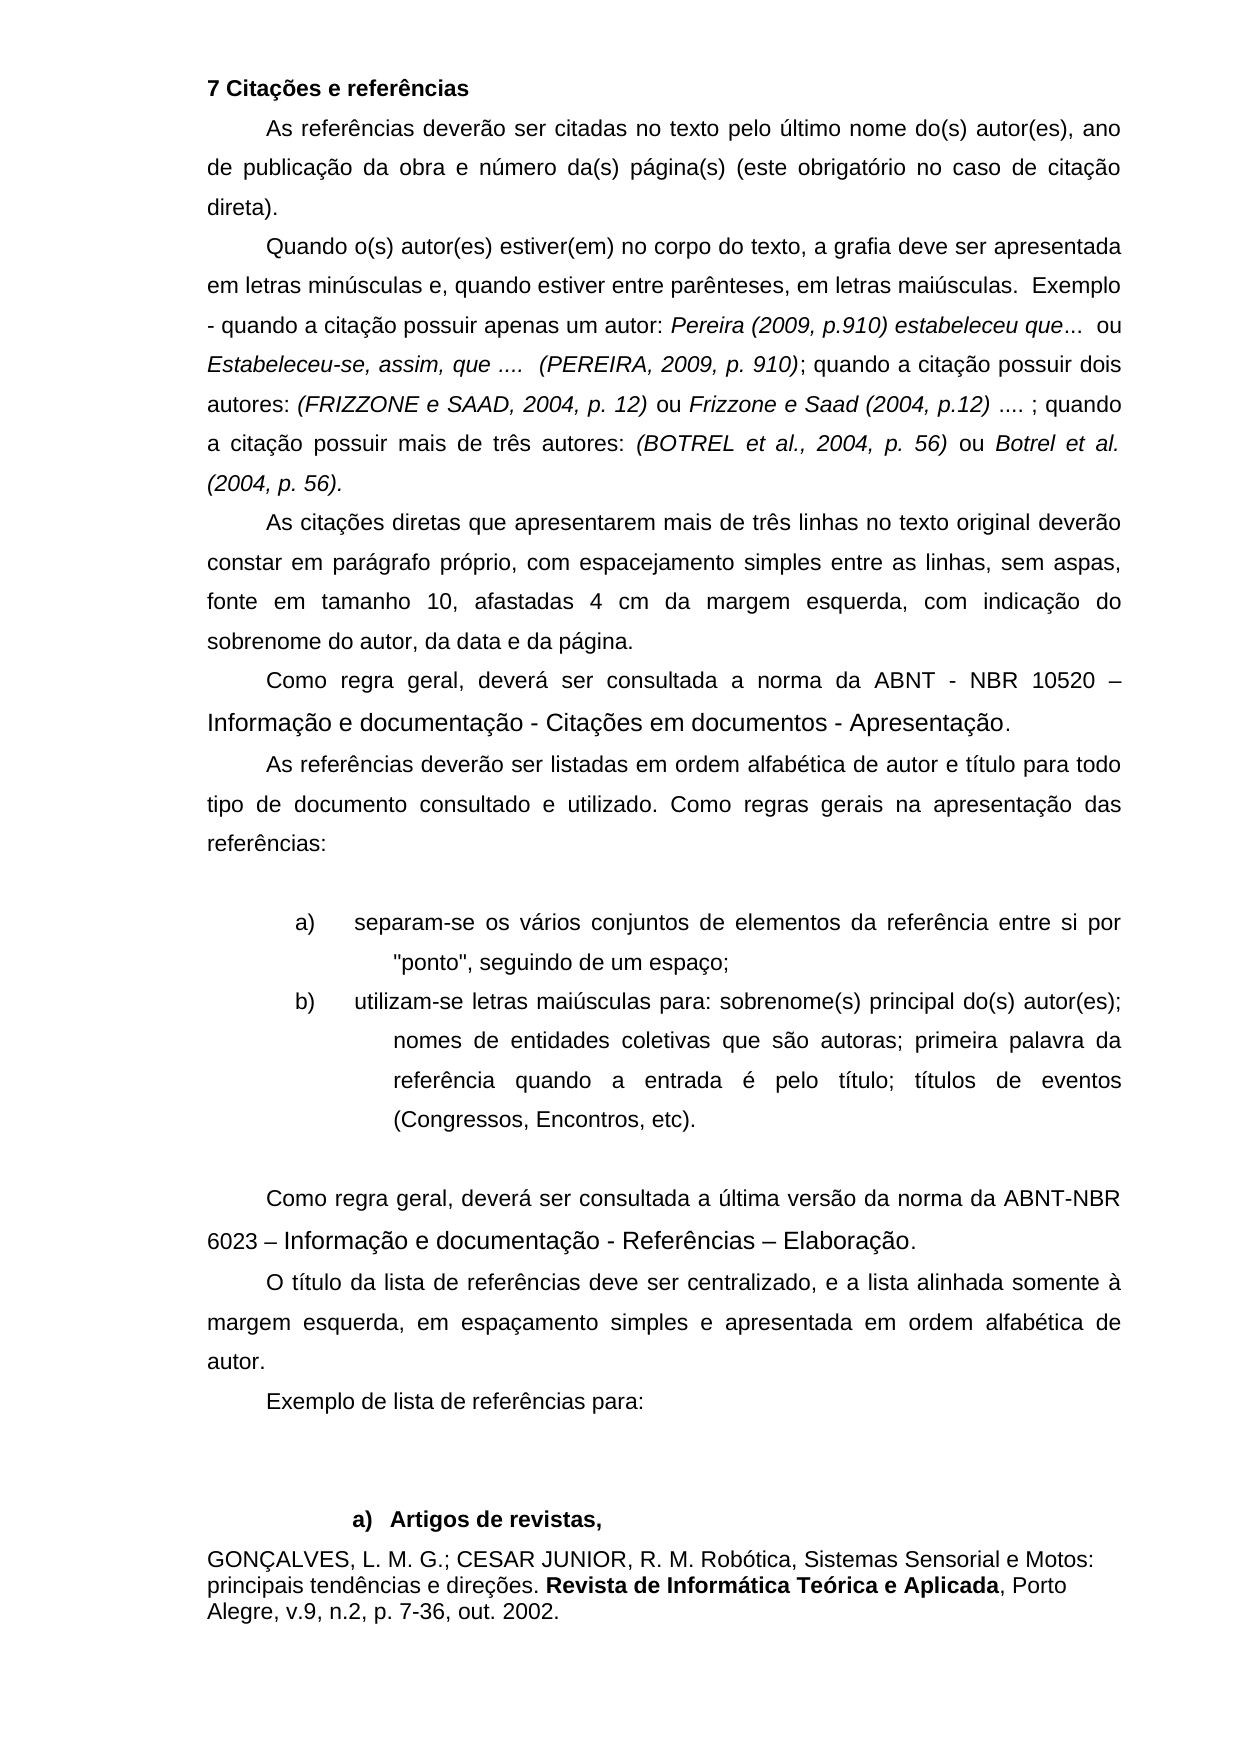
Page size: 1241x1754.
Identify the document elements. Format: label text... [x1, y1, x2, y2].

text 7 Citações e referências [207, 75, 1122, 101]
text Quando o(s) autor(es) estiver(em) no corpo do texto, a grafia deve ser apresentada em letras minúsculas e, quando estiver entre parênteses, em letras maiúsculas. Exemplo - quando a citação possuir apenas um autor: Pereira (2009, p.910) estabeleceu que... ou Estabeleceu-se, assim, que .... (PEREIRA, 2009, p. 910); quando a citação possuir dois autores: (FRIZZONE e SAAD, 2004, p. 12) ou Frizzone e Saad (2004, p.12) .... ; quando a citação possuir mais de três autores: (BOTREL et al., 2004, p. 56) ou Botrel et al. (2004, p. 56). [207, 233, 1122, 496]
text As referências deverão ser citadas no texto pelo último nome do(s) autor(es), ano de publicação da obra e número da(s) página(s) (este obrigatório no caso de citação direta). [207, 114, 1122, 220]
text Como regra geral, deverá ser consultada a norma da ABNT - NBR 10520 – Informação e documentação - Citações em documentos - Apresentação. [207, 667, 1122, 737]
list Artigos de revistas, [293, 1506, 1122, 1532]
list separam-se os vários conjuntos de elementos da referência entre si por "ponto", seguindo de um espaço; [295, 909, 1122, 975]
text GONÇALVES, L. M. G.; CESAR JUNIOR, R. M. Robótica, Sistemas Sensorial e Motos: principais tendências e direções. Revista de Informática Teórica e Aplicada, Porto Alegre, v.9, n.2, p. 7-36, out. 2002. [207, 1546, 1122, 1624]
text Como regra geral, deverá ser consultada a última versão da norma da ABNT-NBR 6023 – Informação e documentação - Referências – Elaboração. [207, 1185, 1122, 1255]
list utilizam-se letras maiúsculas para: sobrenome(s) principal do(s) autor(es); nomes de entidades coletivas que são autoras; primeira palavra da referência quando a entrada é pelo título; títulos de eventos (Congressos, Encontros, etc). [295, 988, 1122, 1133]
text As citações diretas que apresentarem mais de três linhas no texto original deverão constar em parágrafo próprio, com espacejamento simples entre as linhas, sem aspas, fonte em tamanho 10, afastadas 4 cm da margem esquerda, com indicação do sobrenome do autor, da data e da página. [207, 509, 1122, 654]
text Exemplo de lista de referências para: [207, 1388, 1122, 1414]
text As referências deverão ser listadas em ordem alfabética de autor e título para todo tipo de documento consultado e utilizado. Como regras gerais na apresentação das referências: [207, 751, 1122, 856]
text O título da lista de referências deve ser centralizado, e a lista alinhada somente à margem esquerda, em espaçamento simples e apresentada em ordem alfabética de autor. [207, 1269, 1122, 1374]
